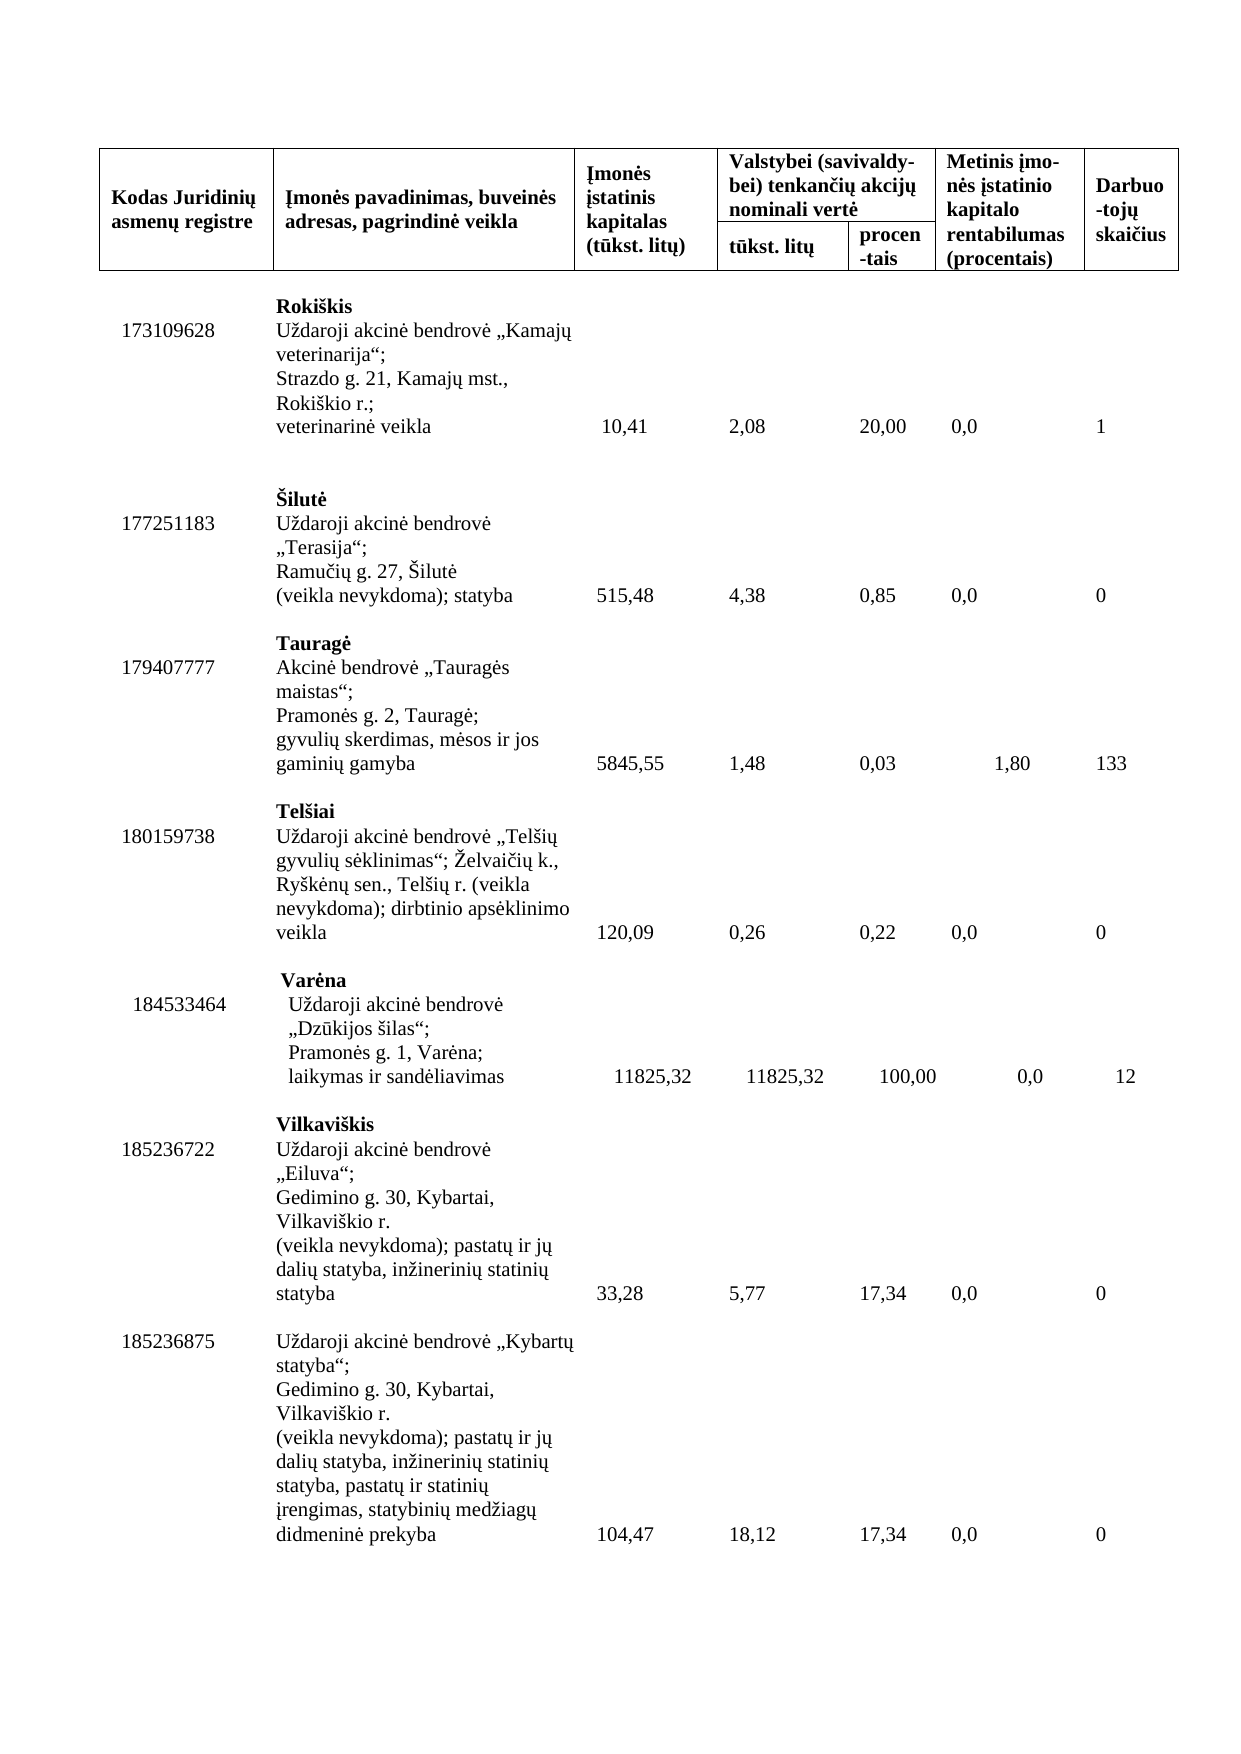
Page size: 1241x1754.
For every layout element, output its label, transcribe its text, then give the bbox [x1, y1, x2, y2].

table_cell [100, 824, 104, 944]
table_cell 0,26 [718, 824, 848, 944]
table_cell [105, 992, 116, 1088]
table_cell [105, 775, 1183, 799]
table_cell Tauragė [265, 631, 585, 655]
table_cell [718, 631, 848, 655]
table_cell [1183, 439, 1198, 463]
table_cell [100, 775, 104, 799]
table_cell procen-tais [849, 222, 935, 270]
table_cell [100, 439, 104, 463]
table_cell 1,80 [940, 655, 1084, 775]
table_cell [105, 1088, 1183, 1112]
table_cell [1183, 1088, 1198, 1112]
table_cell Uždaroji akcinė bendrovė „Telšių gyvulių sėklinimas“; Želvaičių k., Ryškėnų sen., Telšių r. (veikla nevykdoma); dirbtinio apsėklinimo veikla [265, 824, 585, 944]
table_cell 180159738 [105, 824, 264, 944]
table_cell 0 [1084, 511, 1183, 607]
table_cell [1183, 607, 1198, 631]
table_cell 0,0 [940, 1136, 1084, 1305]
table_cell [1179, 221, 1183, 270]
table_cell [100, 271, 104, 294]
table_cell [1183, 992, 1198, 1088]
table_header 11825,32 [602, 992, 734, 1088]
table_cell [105, 463, 1183, 487]
table_cell [100, 655, 104, 775]
table_cell [100, 1136, 104, 1305]
table_cell [105, 607, 1183, 631]
table_cell 0 [1084, 1329, 1183, 1546]
table_cell 133 [1084, 655, 1183, 775]
table_cell 5845,55 [585, 655, 718, 775]
table_header 12 [1104, 992, 1183, 1088]
table_cell Šilutė [265, 487, 1183, 511]
table_cell 185236875 [105, 1329, 264, 1546]
table_cell [100, 1329, 104, 1546]
table_cell [1183, 1329, 1198, 1546]
table_cell [1183, 1113, 1198, 1136]
table_cell 10,41 [590, 318, 718, 438]
table_cell 33,28 [585, 1136, 718, 1305]
table_cell 515,48 [585, 511, 718, 607]
table_cell [1183, 270, 1198, 294]
table_cell [100, 487, 104, 511]
table_cell 185236722 [105, 1136, 264, 1305]
table_cell 17,34 [848, 1329, 940, 1546]
table_header Uždaroji akcinė bendrovė „Dzūkijos šilas“; Pramonės g. 1, Varėna; laikymas ir sandėliavimas [277, 992, 602, 1088]
table_cell [100, 944, 104, 968]
table_cell Rokiškis [265, 294, 1183, 318]
table_cell [100, 511, 104, 607]
table_cell Varėna [105, 968, 1183, 992]
table_cell 120,09 [585, 824, 718, 944]
table_cell [1183, 631, 1198, 655]
table_header 11825,32 [735, 992, 868, 1088]
table_cell [1183, 1546, 1198, 1569]
table_header Įmonės pavadinimas, buveinės adresas, pagrindinė veikla [274, 149, 574, 270]
table_cell Akcinė bendrovė „Tauragės maistas“; Pramonės g. 2, Tauragė; gyvulių skerdimas, mėsos ir jos gaminių gamyba [265, 655, 585, 775]
table_header [1183, 148, 1198, 221]
table_cell 1,48 [718, 655, 848, 775]
table_cell [105, 944, 1183, 968]
table_cell Telšiai [265, 800, 1183, 823]
table_cell 0,0 [940, 318, 1084, 438]
table_cell 1 [1084, 318, 1183, 438]
table_cell [1183, 318, 1198, 438]
table_cell 20,00 [848, 318, 940, 438]
table_cell [1183, 487, 1198, 511]
table_cell 0,03 [848, 655, 940, 775]
table_cell 0,0 [940, 824, 1084, 944]
table_cell [1183, 824, 1198, 944]
table_cell 0,0 [940, 511, 1084, 607]
table_cell [1183, 221, 1198, 270]
table_header Darbuo-tojų skaičius [1085, 149, 1178, 270]
table_cell [1183, 511, 1198, 607]
table_cell [100, 318, 104, 438]
table_header Valstybei (savivaldy­bei) tenkančių akcijų nominali vertė [718, 149, 935, 221]
table_cell [100, 607, 104, 631]
table_header 184533464 [116, 992, 277, 1088]
table_cell Uždaroji akcinė bendrovė „Kybartų statyba“; Gedimino g. 30, Kybartai, Vilkaviškio r. (veikla nevykdoma); pastatų ir jų dalių statyba, inžinerinių statinių statyba, pastatų ir statinių įrengimas, statybinių medžiagų didmeninė prekyba [265, 1329, 585, 1546]
table_cell [1183, 1136, 1198, 1305]
table_cell [1183, 775, 1198, 799]
table_cell [1183, 294, 1198, 318]
table_cell [105, 270, 1183, 294]
table_cell [1183, 968, 1198, 992]
table_cell 5,77 [718, 1136, 848, 1305]
table_cell 0 [1084, 824, 1183, 944]
table_cell [100, 1088, 104, 1112]
table_cell Uždaroji akcinė bendrovė „Terasija“; Ramučių g. 27, Šilutė (veikla nevykdoma); statyba [265, 511, 585, 607]
table_cell [848, 631, 940, 655]
table_cell [100, 1305, 104, 1329]
table_cell Uždaroji akcinė bendrovė „Eiluva“; Gedimino g. 30, Kybartai, Vilkaviškio r. (veikla nevykdoma); pastatų ir jų dalių statyba, inžinerinių statinių statyba [265, 1136, 585, 1305]
table_cell Uždaroji akcinė bendrovė „Kamajų veterinarija“; Strazdo g. 21, Kamajų mst., Rokiškio r.; veterinarinė veikla [265, 318, 590, 438]
table_cell [105, 1546, 1183, 1569]
table_header 100,00 [868, 992, 956, 1088]
table_cell [100, 1546, 104, 1569]
table_cell 4,38 [718, 511, 848, 607]
table_cell [105, 1305, 1183, 1329]
table_cell 18,12 [718, 1329, 848, 1546]
table_cell 177251183 [105, 511, 264, 607]
table_cell [940, 631, 1084, 655]
table_cell 0,22 [848, 824, 940, 944]
table_cell 0 [1084, 1136, 1183, 1305]
table_header Kodas Juridinių asmenų registre [100, 149, 273, 270]
table_cell [585, 631, 718, 655]
table_cell [1183, 1305, 1198, 1329]
table_cell [100, 992, 104, 1088]
table_cell 0,0 [940, 1329, 1084, 1546]
table_cell [105, 439, 1183, 463]
table_cell [105, 800, 264, 823]
table_cell [100, 631, 104, 655]
table_cell 179407777 [105, 655, 264, 775]
table_cell 0,85 [848, 511, 940, 607]
table_cell tūkst. litų [718, 222, 848, 270]
table_cell [1183, 655, 1198, 775]
table_cell [105, 294, 264, 318]
table_header [1179, 148, 1183, 221]
table_cell 173109628 [105, 318, 264, 438]
table_header 0,0 [956, 992, 1104, 1088]
table_cell [100, 463, 104, 487]
table_cell [1084, 631, 1183, 655]
table_header Metinis įmo­nės įstatinio kapitalo rentabilumas (procentais) [936, 149, 1084, 270]
table_cell [100, 294, 104, 318]
table_cell 17,34 [848, 1136, 940, 1305]
table_cell [105, 1113, 264, 1136]
table_cell [100, 800, 104, 823]
table_cell [105, 487, 264, 511]
table_cell 104,47 [585, 1329, 718, 1546]
table_cell [100, 968, 104, 992]
table_cell [1183, 944, 1198, 968]
table_cell [105, 631, 264, 655]
table_cell [100, 1113, 104, 1136]
table_cell [1183, 800, 1198, 823]
table_cell Vilkaviškis [265, 1113, 1183, 1136]
table_header Įmonės įstatinis kapitalas (tūkst. litų) [575, 149, 717, 270]
table_cell [1183, 463, 1198, 487]
table_cell 2,08 [718, 318, 848, 438]
